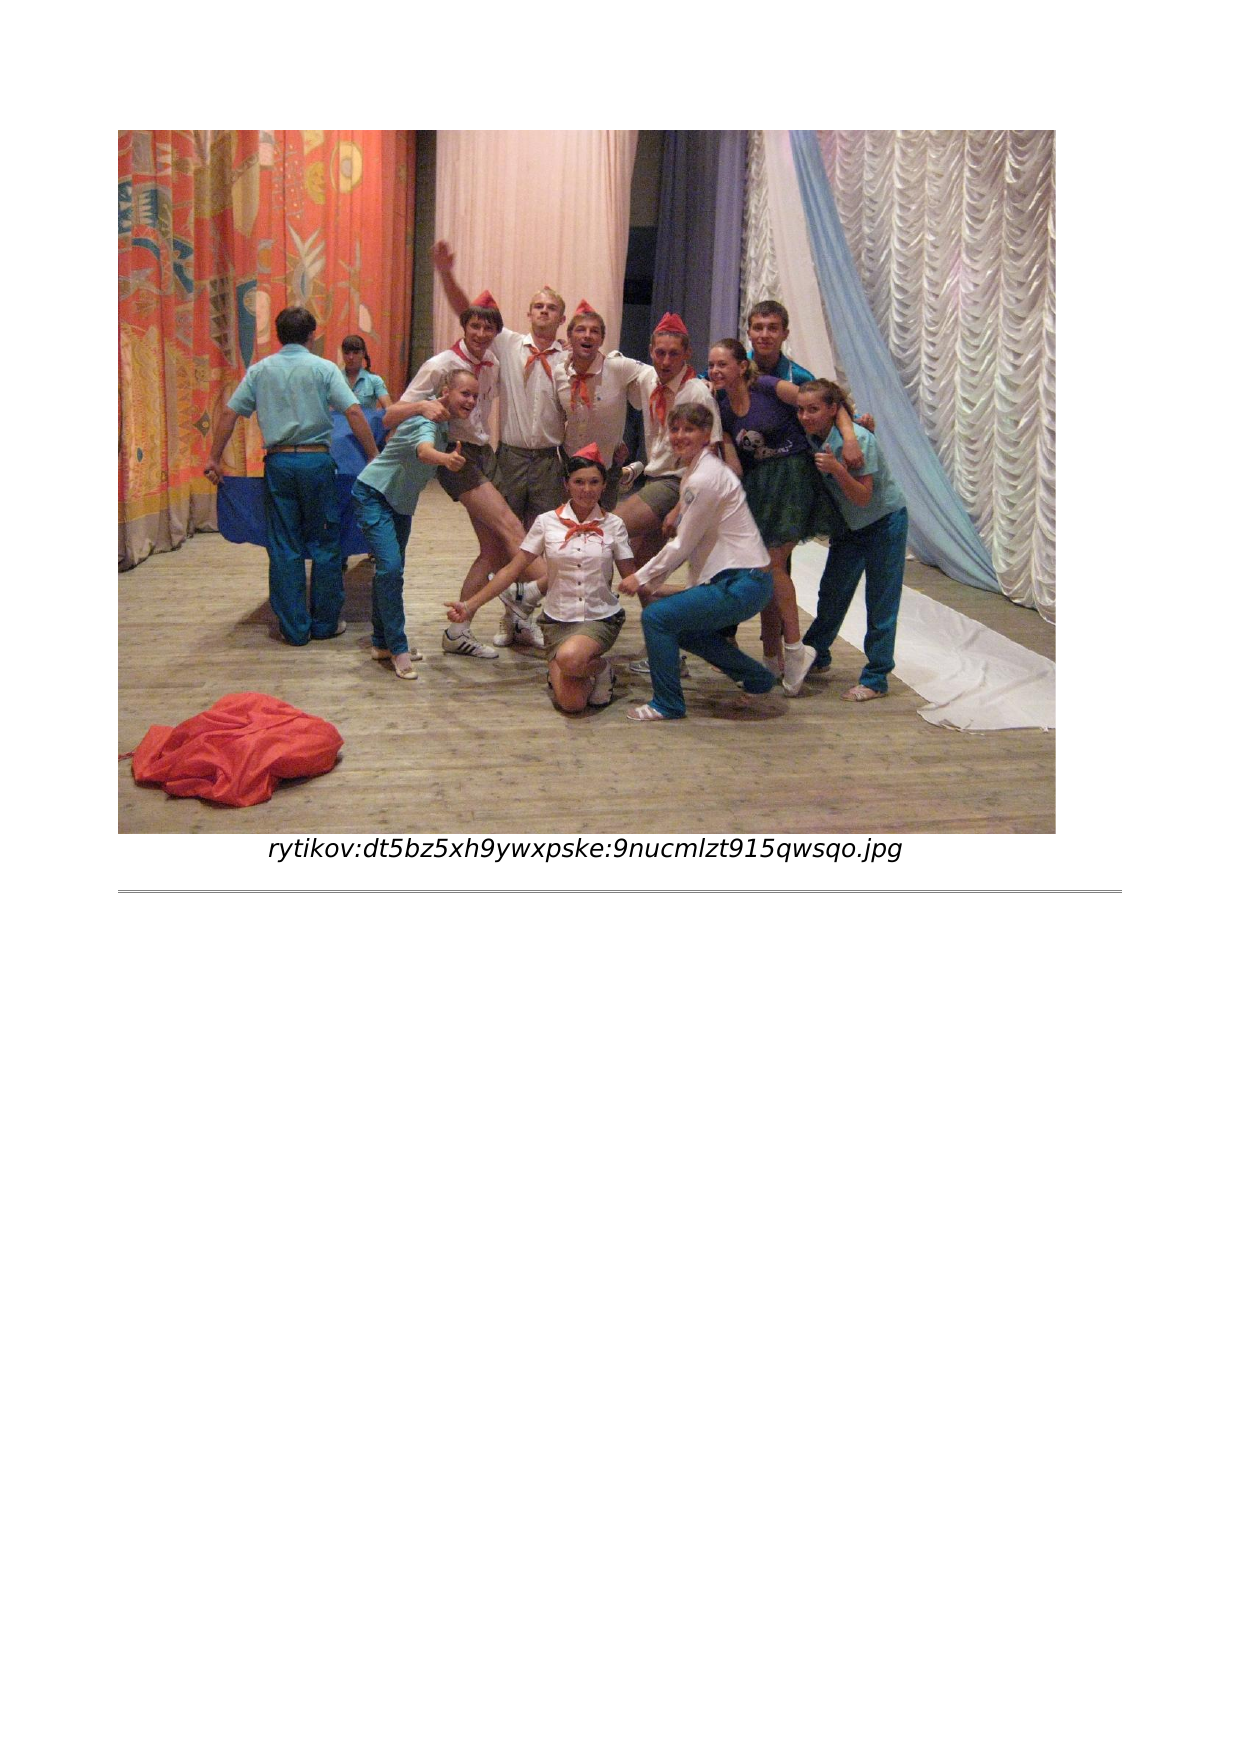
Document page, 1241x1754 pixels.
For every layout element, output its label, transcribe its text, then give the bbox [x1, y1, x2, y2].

picture [118, 130, 1056, 834]
text rytikov:dt5bz5xh9ywxpske:9nucmlzt915qwsqo.jpg [118, 834, 1056, 863]
